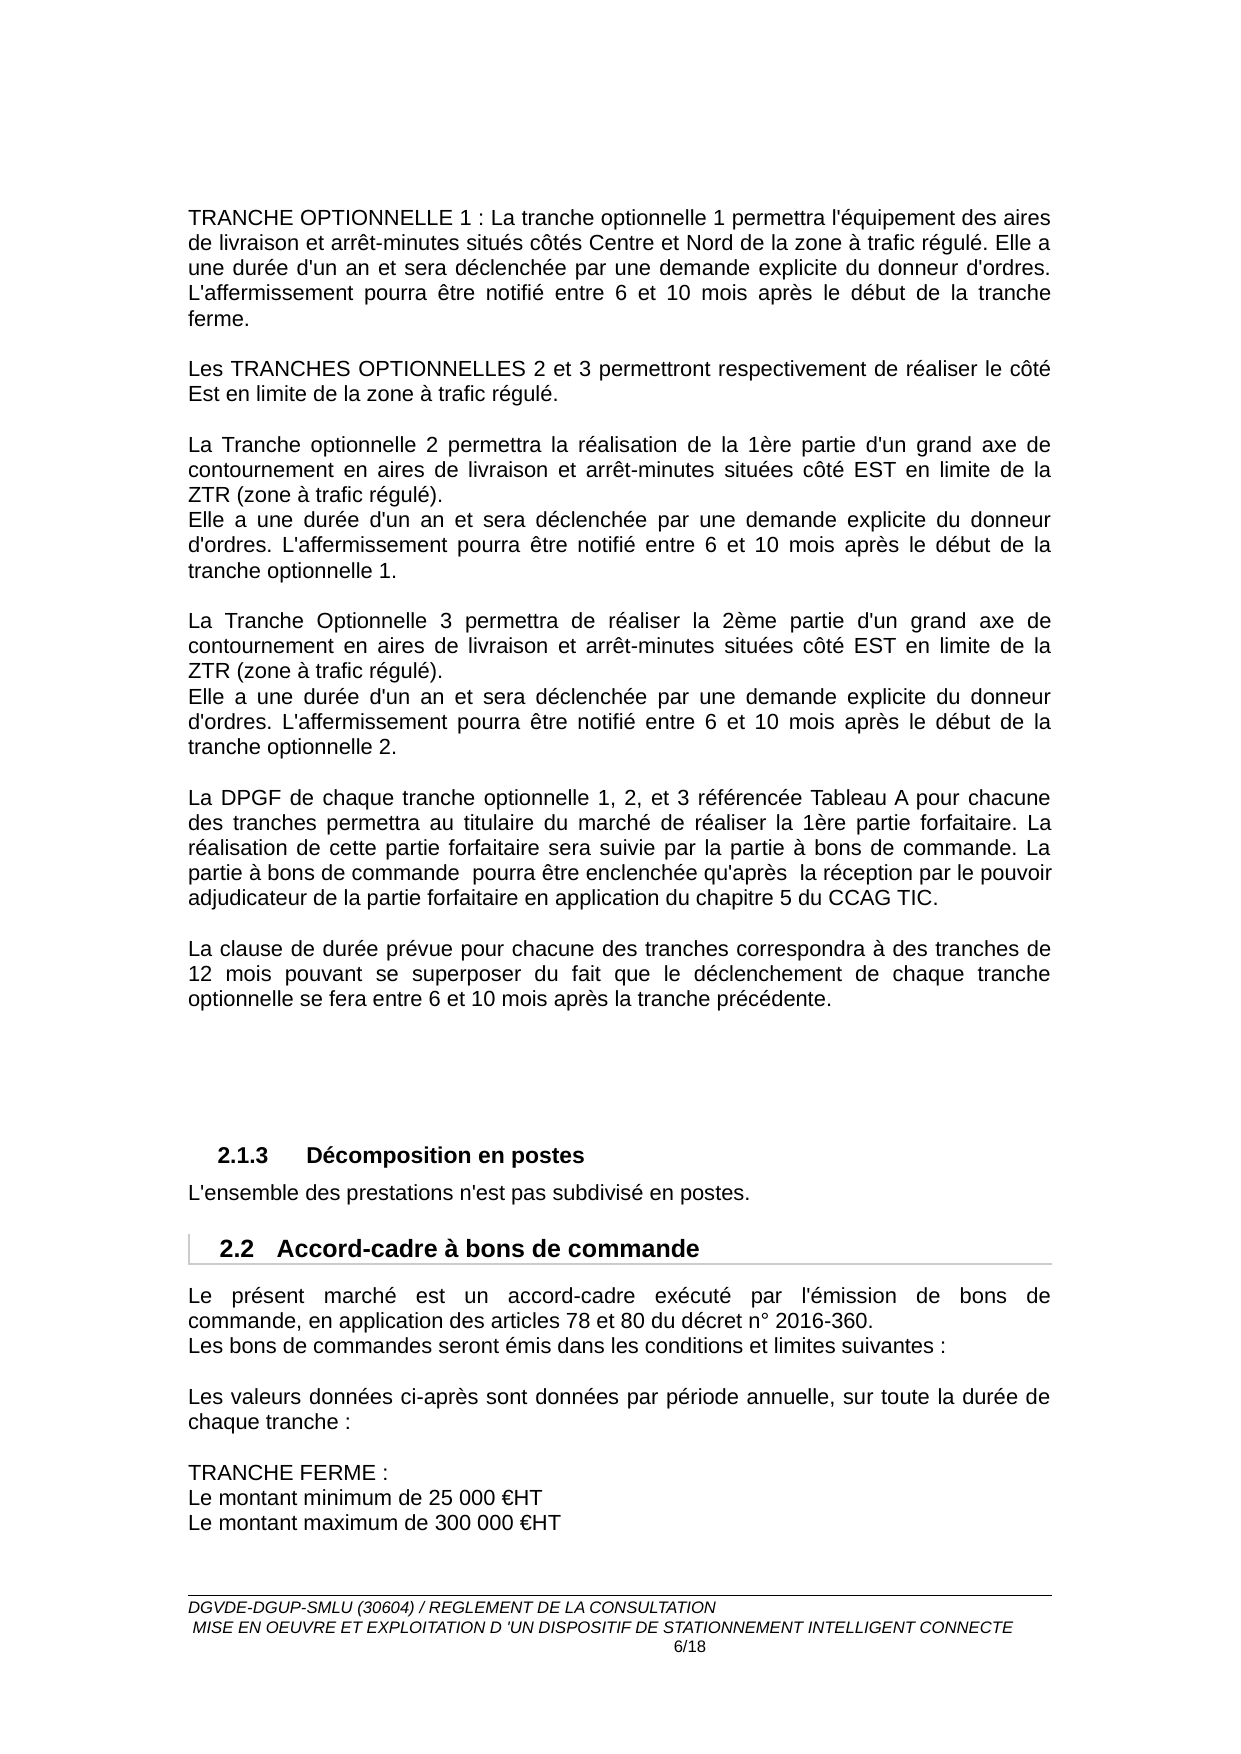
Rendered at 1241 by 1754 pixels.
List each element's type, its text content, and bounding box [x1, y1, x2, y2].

text Elle a une durée d'un an et sera déclenchée par une demande explicite du donneur d'ordres. L'affermissement pourra être notifié entre 6 et 10 mois après le début de la tranche optionnelle 2. [188, 683, 1052, 759]
text Les TRANCHES OPTIONNELLES 2 et 3 permettront respectivement de réaliser le côté Est en limite de la zone à trafic régulé. [188, 356, 1052, 406]
subtitle Accord-cadre à bons de commande [190, 1234, 1052, 1263]
text Les valeurs données ci-après sont données par période annuelle, sur toute la durée de chaque tranche : [188, 1384, 1052, 1434]
text La Tranche optionnelle 2 permettra la réalisation de la 1ère partie d'un grand axe de contournement en aires de livraison et arrêt-minutes situées côté EST en limite de la ZTR (zone à trafic régulé). [188, 431, 1052, 507]
subtitle Décomposition en postes [188, 1142, 1052, 1168]
text TRANCHE FERME : [188, 1459, 1052, 1484]
text La DPGF de chaque tranche optionnelle 1, 2, et 3 référencée Tableau A pour chacune des tranches permettra au titulaire du marché de réaliser la 1ère partie forfaitaire. La réalisation de cette partie forfaitaire sera suivie par la partie à bons de commande. La partie à bons de commande pourra être enclenchée qu'après la réception par le pouvoir adjudicateur de la partie forfaitaire en application du chapitre 5 du CCAG TIC. [188, 784, 1052, 910]
text Le montant minimum de 25 000 €HT [188, 1484, 1052, 1510]
text L'ensemble des prestations n'est pas subdivisé en postes. [188, 1180, 1052, 1205]
text Les bons de commandes seront émis dans les conditions et limites suivantes : [188, 1333, 1052, 1358]
text Le présent marché est un accord-cadre exécuté par l'émission de bons de commande, en application des articles 78 et 80 du décret n° 2016-360. [188, 1283, 1052, 1333]
text Elle a une durée d'un an et sera déclenchée par une demande explicite du donneur d'ordres. L'affermissement pourra être notifié entre 6 et 10 mois après le début de la tranche optionnelle 1. [188, 507, 1052, 583]
text Le montant maximum de 300 000 €HT [188, 1510, 1052, 1535]
text La clause de durée prévue pour chacune des tranches correspondra à des tranches de 12 mois pouvant se superposer du fait que le déclenchement de chaque tranche optionnelle se fera entre 6 et 10 mois après la tranche précédente. [188, 936, 1052, 1011]
text La Tranche Optionnelle 3 permettra de réaliser la 2ème partie d'un grand axe de contournement en aires de livraison et arrêt-minutes situées côté EST en limite de la ZTR (zone à trafic régulé). [188, 608, 1052, 683]
text TRANCHE OPTIONNELLE 1 : La tranche optionnelle 1 permettra l'équipement des aires de livraison et arrêt-minutes situés côtés Centre et Nord de la zone à trafic régulé. Elle a une durée d'un an et sera déclenchée par une demande explicite du donneur d'ordres. L'affermissement pourra être notifié entre 6 et 10 mois après le début de la tranche ferme. [188, 204, 1052, 331]
